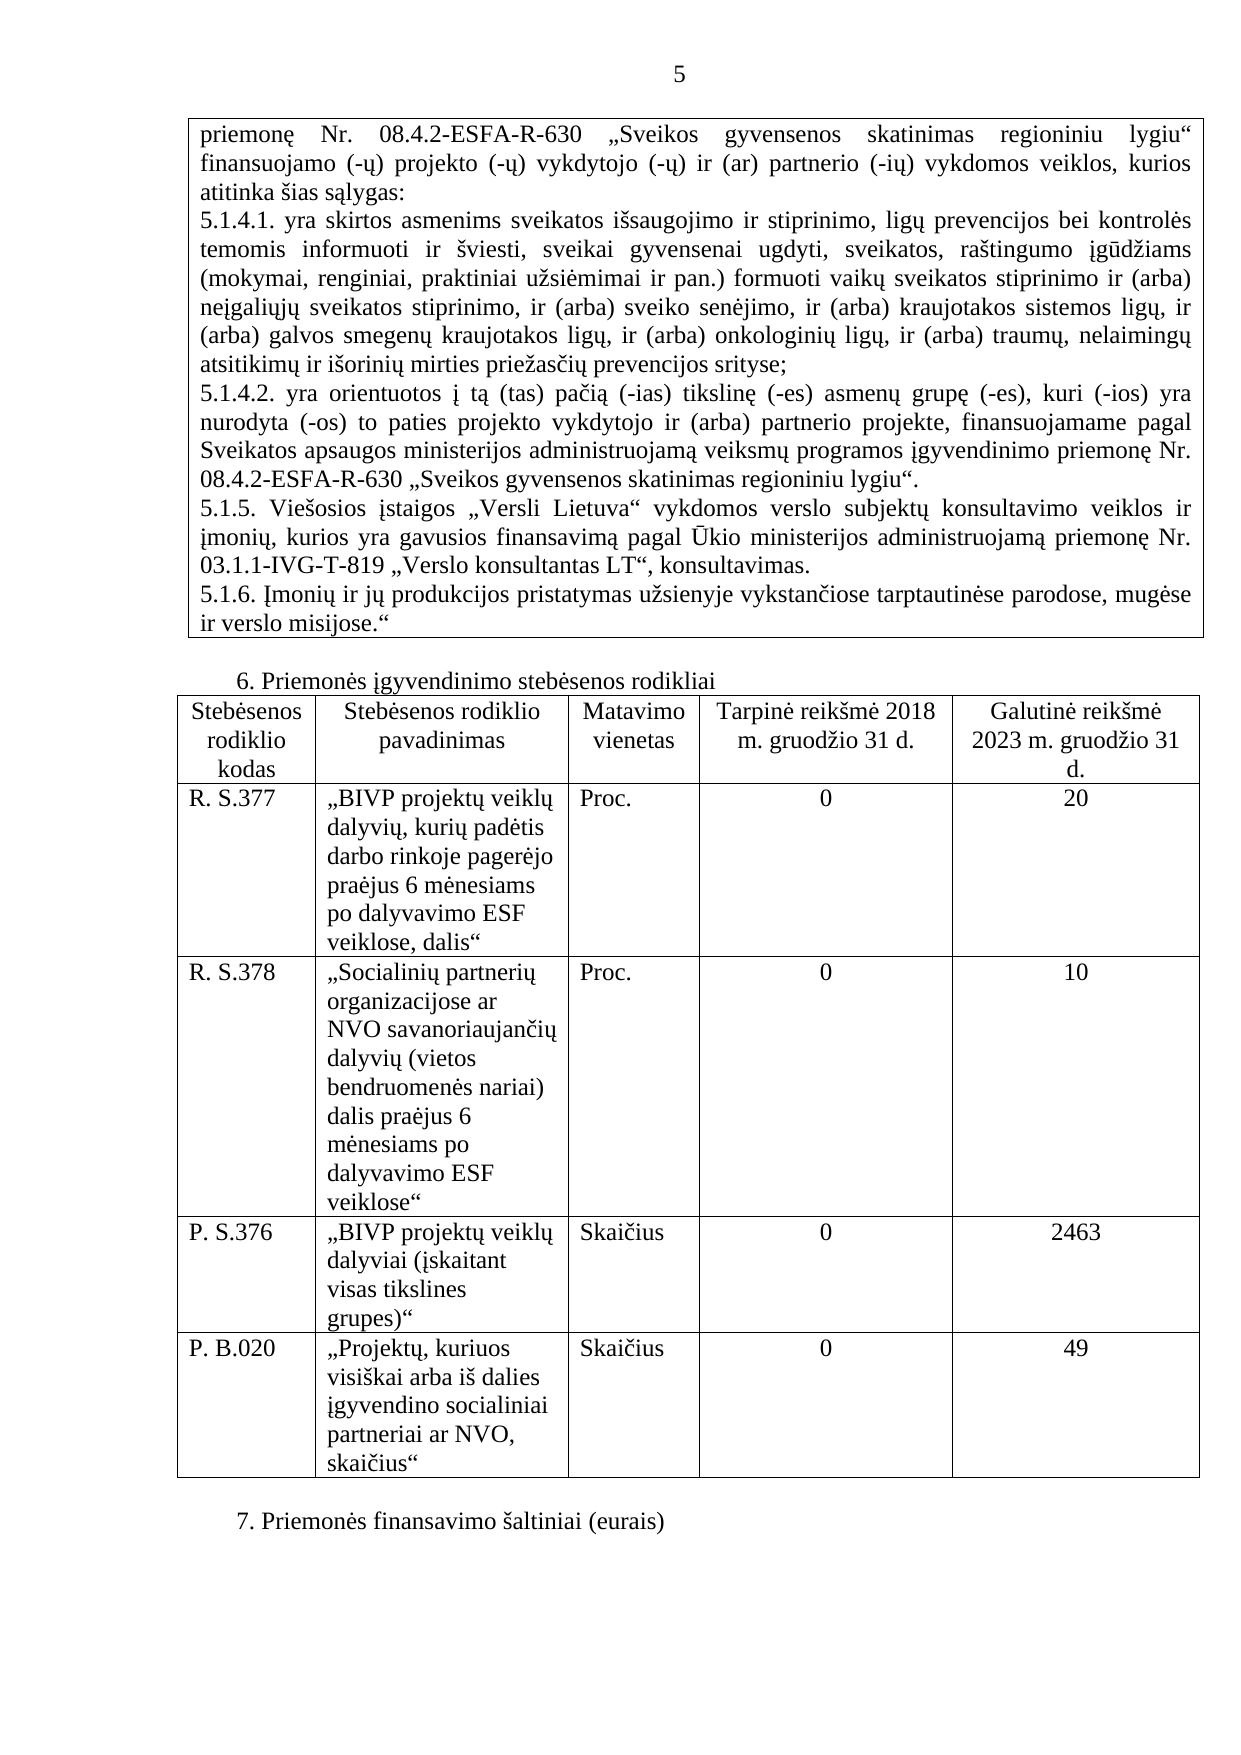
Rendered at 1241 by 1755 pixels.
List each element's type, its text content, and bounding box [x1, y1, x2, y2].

table_cell „BIVP projektų veiklų dalyviai (įskaitant visas tikslines grupes)“ [316, 1217, 568, 1332]
table_cell 2463 [953, 1217, 1199, 1332]
table_cell 0 [700, 784, 952, 956]
table_header Matavimo vienetas [569, 696, 699, 782]
table_header Tarpinė reikšmė 2018 m. gruodžio 31 d. [700, 696, 952, 782]
table_cell 0 [700, 957, 952, 1216]
table_cell 0 [700, 1217, 952, 1332]
table_cell P. S.376 [178, 1217, 315, 1332]
text 6. Priemonės įgyvendinimo stebėsenos rodikliai [177, 666, 1181, 695]
table_cell „Socialinių partnerių organizacijose ar NVO savanoriaujančių dalyvių (vietos bendruomenės nariai) dalis praėjus 6 mėnesiams po dalyvavimo ESF veiklose“ [316, 957, 568, 1216]
text 7. Priemonės finansavimo šaltiniai (eurais) [177, 1506, 1181, 1535]
table_header Stebėsenos rodiklio kodas [178, 696, 315, 782]
table_cell „Projektų, kuriuos visiškai arba iš dalies įgyvendino socialiniai partneriai ar NVO, skaičius“ [316, 1333, 568, 1477]
table_header Galutinė reikšmė 2023 m. gruodžio 31 d. [953, 696, 1199, 782]
table_cell Skaičius [569, 1333, 699, 1477]
table_header Stebėsenos rodiklio pavadinimas [316, 696, 568, 782]
table_cell 49 [953, 1333, 1199, 1477]
table_cell R. S.378 [178, 957, 315, 1216]
table_cell 20 [953, 784, 1199, 956]
table_cell Proc. [569, 784, 699, 956]
table_cell 0 [700, 1333, 952, 1477]
table_cell R. S.377 [178, 784, 315, 956]
table_cell „BIVP projektų veiklų dalyvių, kurių padėtis darbo rinkoje pagerėjo praėjus 6 mėnesiams po dalyvavimo ESF veiklose, dalis“ [316, 784, 568, 956]
table_cell 10 [953, 957, 1199, 1216]
table_cell Proc. [569, 957, 699, 1216]
table_header priemonę Nr. 08.4.2-ESFA-R-630 „Sveikos gyvensenos skatinimas regioniniu lygiu“ finansuojamo (-ų) projekto (-ų) vykdytojo (-ų) ir (ar) partnerio (-ių) vykdomos veiklos, kurios atitinka šias sąlygas: 5.1.4.1. yra skirtos asmenims sveikatos išsaugojimo ir stiprinimo, ligų prevencijos bei kontrolės temomis informuoti ir šviesti, sveikai gyvensenai ugdyti, sveikatos, raštingumo įgūdžiams (mokymai, renginiai, praktiniai užsiėmimai ir pan.) formuoti vaikų sveikatos stiprinimo ir (arba) neįgaliųjų sveikatos stiprinimo, ir (arba) sveiko senėjimo, ir (arba) kraujotakos sistemos ligų, ir (arba) galvos smegenų kraujotakos ligų, ir (arba) onkologinių ligų, ir (arba) traumų, nelaimingų atsitikimų ir išorinių mirties priežasčių prevencijos srityse; 5.1.4.2. yra orientuotos į tą (tas) pačią (-ias) tikslinę (-es) asmenų grupę (-es), kuri (-ios) yra nurodyta (-os) to paties projekto vykdytojo ir (arba) partnerio projekte, finansuojamame pagal Sveikatos apsaugos ministerijos administruojamą veiksmų programos įgyvendinimo priemonę Nr. 08.4.2-ESFA-R-630 „Sveikos gyvensenos skatinimas regioniniu lygiu“. 5.1.5. Viešosios įstaigos „Versli Lietuva“ vykdomos verslo subjektų konsultavimo veiklos ir įmonių, kurios yra gavusios finansavimą pagal Ūkio ministerijos administruojamą priemonę Nr. 03.1.1-IVG-T-819 „Verslo konsultantas LT“, konsultavimas. 5.1.6. Įmonių ir jų produkcijos pristatymas užsienyje vykstančiose tarptautinėse parodose, mugėse ir verslo misijose.“ [189, 119, 1203, 637]
table_cell P. B.020 [178, 1333, 315, 1477]
table_cell Skaičius [569, 1217, 699, 1332]
